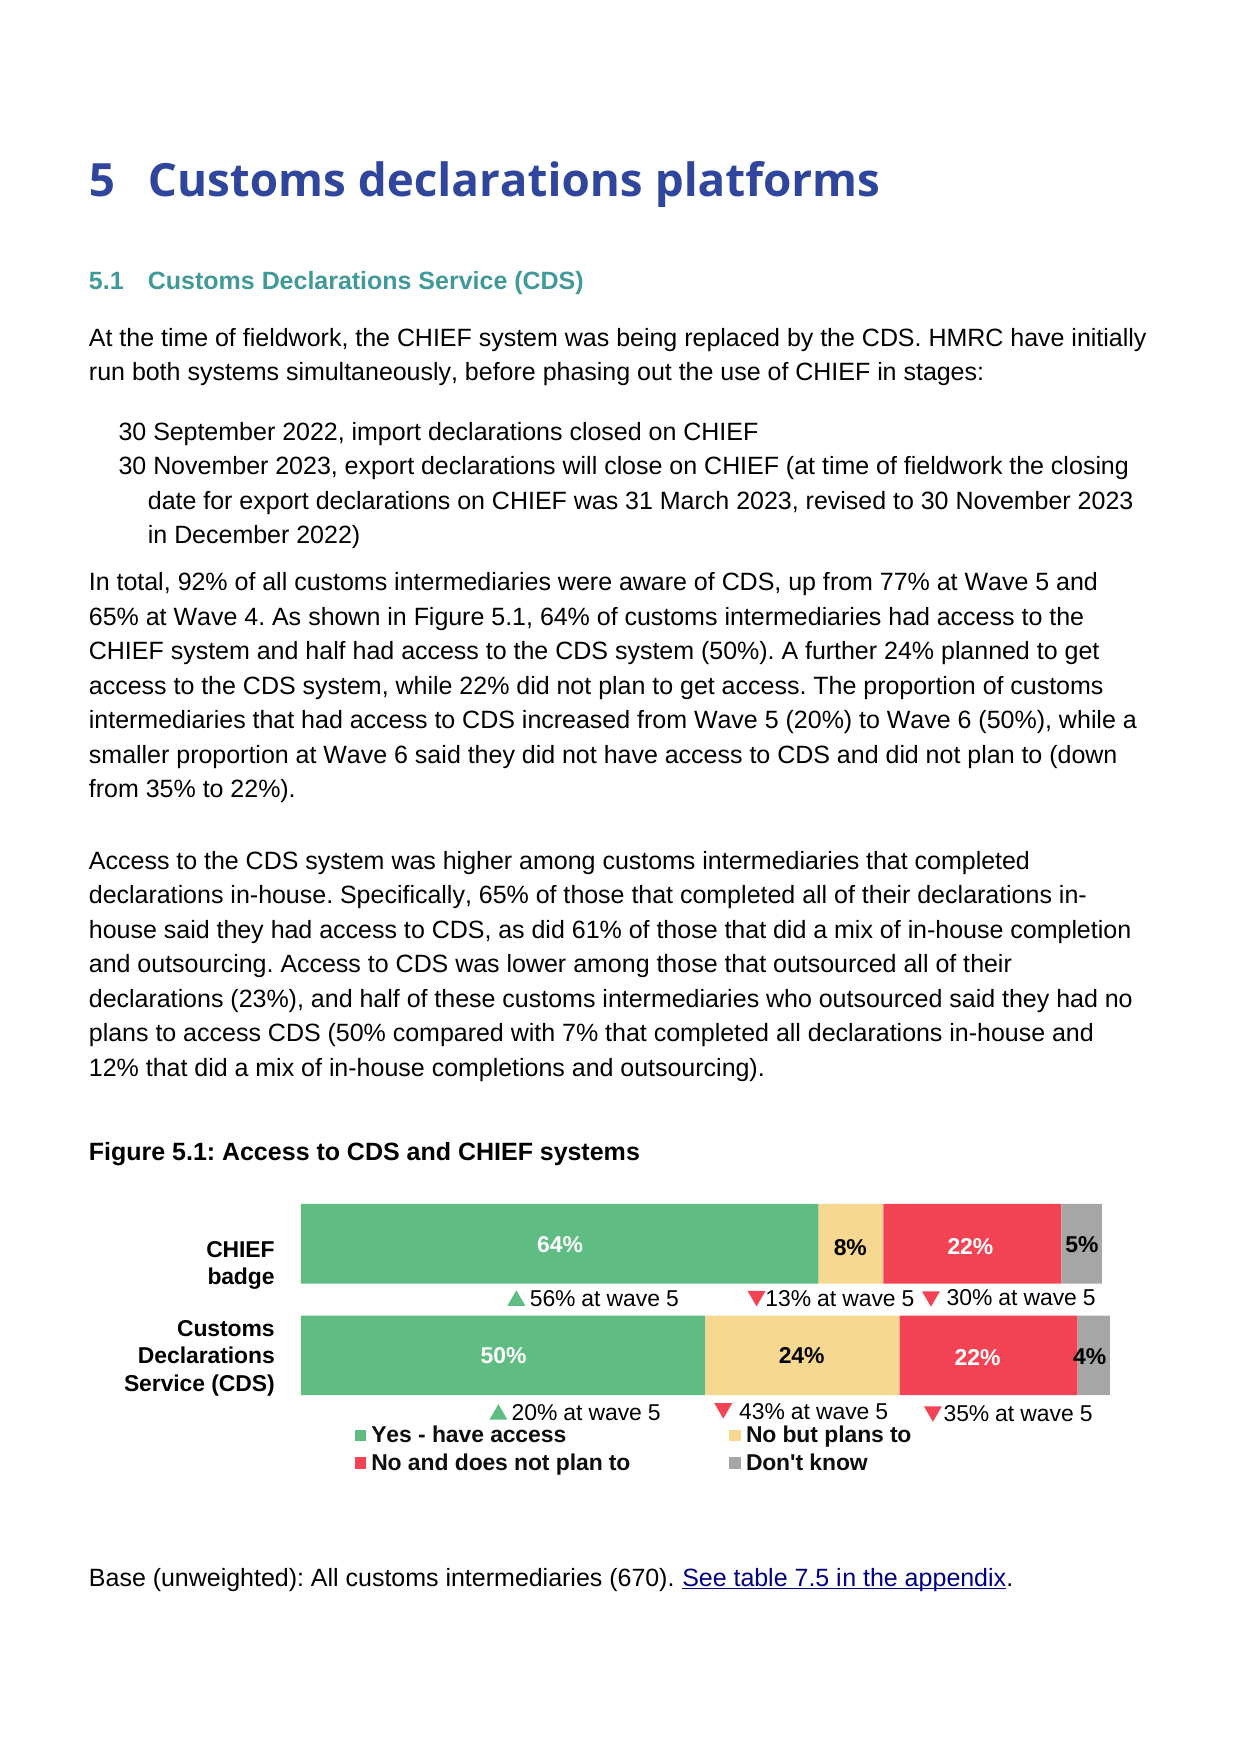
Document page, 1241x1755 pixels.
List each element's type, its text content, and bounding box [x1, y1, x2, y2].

subtitle Customs declarations platforms [89, 148, 1152, 210]
text Figure 5.1: Access to CDS and CHIEF systems [89, 1137, 1152, 1166]
text At the time of fieldwork, the CHIEF system was being replaced by the CDS. HMRC have initially run both systems simultaneously, before phasing out the use of CHIEF in stages: [89, 323, 1152, 386]
text 30 September 2022, import declarations closed on CHIEF [118, 417, 1152, 446]
text In total, 92% of all customs intermediaries were aware of CDS, up from 77% at Wave 5 and 65% at Wave 4. As shown in Figure 5.1, 64% of customs intermediaries had access to the CHIEF system and half had access to the CDS system (50%). A further 24% planned to get access to the CDS system, while 22% did not plan to get access. The proportion of customs intermediaries that had access to CDS increased from Wave 5 (20%) to Wave 6 (50%), while a smaller proportion at Wave 6 said they did not have access to CDS and did not plan to (down from 35% to 22%). [89, 567, 1152, 803]
subtitle Customs Declarations Service (CDS) [89, 266, 1152, 295]
text Base (unweighted): All customs intermediaries (670). See table 7.5 in the appendix. [89, 1519, 1152, 1592]
text 30 November 2023, export declarations will close on CHIEF (at time of fieldwork the closing date for export declarations on CHIEF was 31 March 2023, revised to 30 November 2023 in December 2022) [118, 451, 1152, 549]
text Access to the CDS system was higher among customs intermediaries that completed declarations in-house. Specifically, 65% of those that completed all of their declarations in-house said they had access to CDS, as did 61% of those that did a mix of in-house completion and outsourcing. Access to CDS was lower among those that outsourced all of their declarations (23%), and half of these customs intermediaries who outsourced said they had no plans to access CDS (50% compared with 7% that completed all declarations in-house and 12% that did a mix of in-house completions and outsourcing). [89, 846, 1152, 1082]
